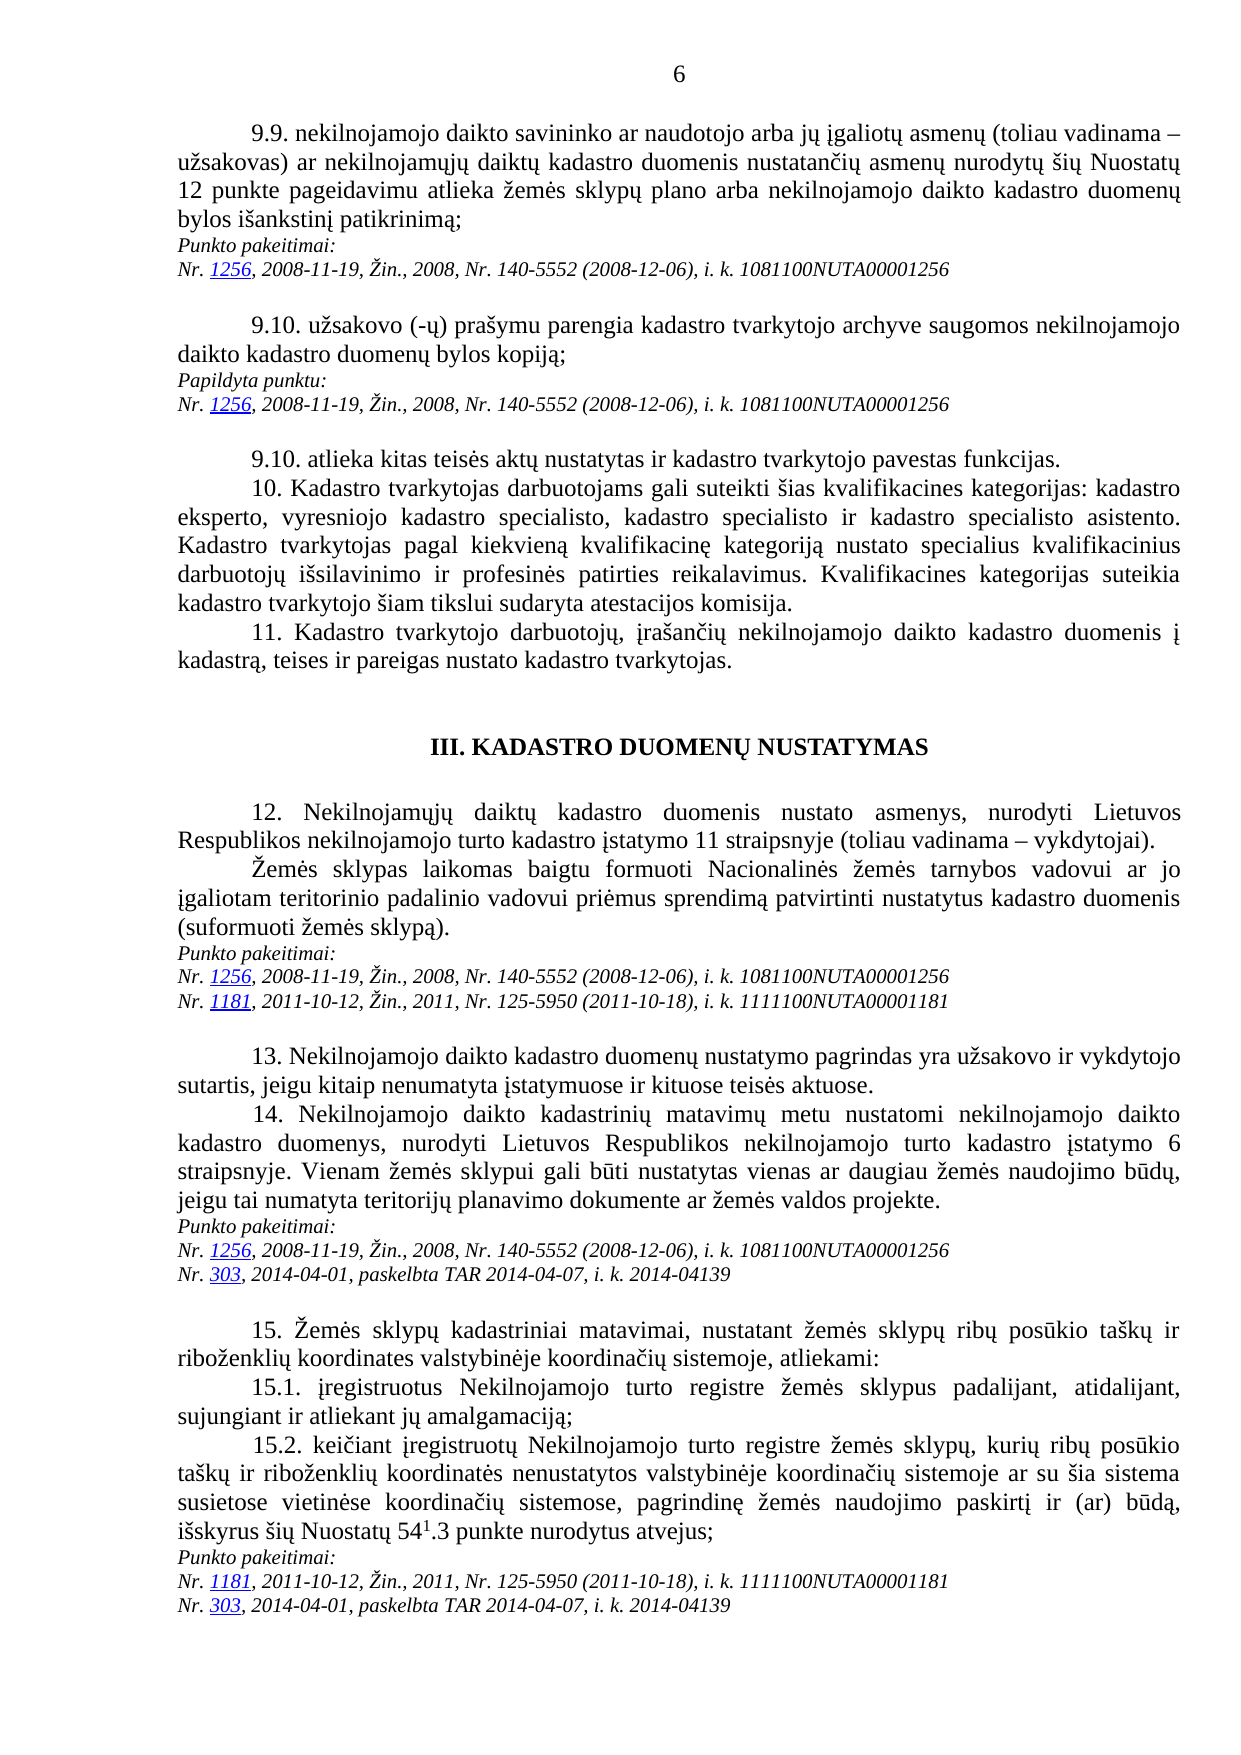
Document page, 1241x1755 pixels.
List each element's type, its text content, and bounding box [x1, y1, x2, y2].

text Punkto pakeitimai: [177, 940, 1181, 964]
text 15. Žemės sklypų kadastriniai matavimai, nustatant žemės sklypų ribų posūkio taškų ir riboženklių koordinates valstybinėje koordinačių sistemoje, atliekami: [177, 1315, 1181, 1372]
text 14. Nekilnojamojo daikto kadastrinių matavimų metu nustatomi nekilnojamojo daikto kadastro duomenys, nurodyti Lietuvos Respublikos nekilnojamojo turto kadastro įstatymo 6 straipsnyje. Vienam žemės sklypui gali būti nustatytas vienas ar daugiau žemės naudojimo būdų, jeigu tai numatyta teritorijų planavimo dokumente ar žemės valdos projekte. [177, 1099, 1181, 1214]
text Nr. 1256, 2008-11-19, Žin., 2008, Nr. 140-5552 (2008-12-06), i. k. 1081100NUTA00001256 [177, 1238, 1181, 1262]
text 13. Nekilnojamojo daikto kadastro duomenų nustatymo pagrindas yra užsakovo ir vykdytojo sutartis, jeigu kitaip nenumatyta įstatymuose ir kituose teisės aktuose. [177, 1041, 1181, 1099]
text Nr. 1256, 2008-11-19, Žin., 2008, Nr. 140-5552 (2008-12-06), i. k. 1081100NUTA00001256 [177, 392, 1181, 416]
text 11. Kadastro tvarkytojo darbuotojų, įrašančių nekilnojamojo daikto kadastro duomenis į kadastrą, teises ir pareigas nustato kadastro tvarkytojas. [177, 617, 1181, 674]
text 15.1. įregistruotus Nekilnojamojo turto registre žemės sklypus padalijant, atidalijant, sujungiant ir atliekant jų amalgamaciją; [177, 1372, 1181, 1430]
text 10. Kadastro tvarkytojas darbuotojams gali suteikti šias kvalifikacines kategorijas: kadastro eksperto, vyresniojo kadastro specialisto, kadastro specialisto ir kadastro specialisto asistento. Kadastro tvarkytojas pagal kiekvieną kvalifikacinę kategoriją nustato specialius kvalifikacinius darbuotojų išsilavinimo ir profesinės patirties reikalavimus. Kvalifikacines kategorijas suteikia kadastro tvarkytojo šiam tikslui sudaryta atestacijos komisija. [177, 473, 1181, 617]
text Nr. 1256, 2008-11-19, Žin., 2008, Nr. 140-5552 (2008-12-06), i. k. 1081100NUTA00001256 [177, 964, 1181, 988]
text Punkto pakeitimai: [177, 1214, 1181, 1238]
text Žemės sklypas laikomas baigtu formuoti Nacionalinės žemės tarnybos vadovui ar jo įgaliotam teritorinio padalinio vadovui priėmus sprendimą patvirtinti nustatytus kadastro duomenis (suformuoti žemės sklypą). [177, 854, 1181, 940]
text III. KADASTRO DUOMENŲ NUSTATYMAS [177, 732, 1181, 761]
text Punkto pakeitimai: [177, 233, 1181, 257]
text 15.2. keičiant įregistruotų Nekilnojamojo turto registre žemės sklypų, kurių ribų posūkio taškų ir riboženklių koordinatės nenustatytos valstybinėje koordinačių sistemoje ar su šia sistema susietose vietinėse koordinačių sistemose, pagrindinę žemės naudojimo paskirtį ir (ar) būdą, išskyrus šių Nuostatų 541.3 punkte nurodytus atvejus; [177, 1430, 1181, 1545]
text 9.9. nekilnojamojo daikto savininko ar naudotojo arba jų įgaliotų asmenų (toliau vadinama – užsakovas) ar nekilnojamųjų daiktų kadastro duomenis nustatančių asmenų nurodytų šių Nuostatų 12 punkte pageidavimu atlieka žemės sklypų plano arba nekilnojamojo daikto kadastro duomenų bylos išankstinį patikrinimą; [177, 118, 1181, 233]
text Nr. 1181, 2011-10-12, Žin., 2011, Nr. 125-5950 (2011-10-18), i. k. 1111100NUTA00001181 [177, 1569, 1181, 1593]
text 12. Nekilnojamųjų daiktų kadastro duomenis nustato asmenys, nurodyti Lietuvos Respublikos nekilnojamojo turto kadastro įstatymo 11 straipsnyje (toliau vadinama – vykdytojai). [177, 797, 1181, 854]
text 9.10. užsakovo (-ų) prašymu parengia kadastro tvarkytojo archyve saugomos nekilnojamojo daikto kadastro duomenų bylos kopiją; [177, 310, 1181, 367]
text Papildyta punktu: [177, 367, 1181, 392]
text Punkto pakeitimai: [177, 1545, 1181, 1569]
text Nr. 303, 2014-04-01, paskelbta TAR 2014-04-07, i. k. 2014-04139 [177, 1593, 1181, 1617]
text 9.10. atlieka kitas teisės aktų nustatytas ir kadastro tvarkytojo pavestas funkcijas. [177, 444, 1181, 473]
text Nr. 303, 2014-04-01, paskelbta TAR 2014-04-07, i. k. 2014-04139 [177, 1262, 1181, 1286]
text Nr. 1256, 2008-11-19, Žin., 2008, Nr. 140-5552 (2008-12-06), i. k. 1081100NUTA00001256 [177, 257, 1181, 281]
text Nr. 1181, 2011-10-12, Žin., 2011, Nr. 125-5950 (2011-10-18), i. k. 1111100NUTA00001181 [177, 988, 1181, 1013]
